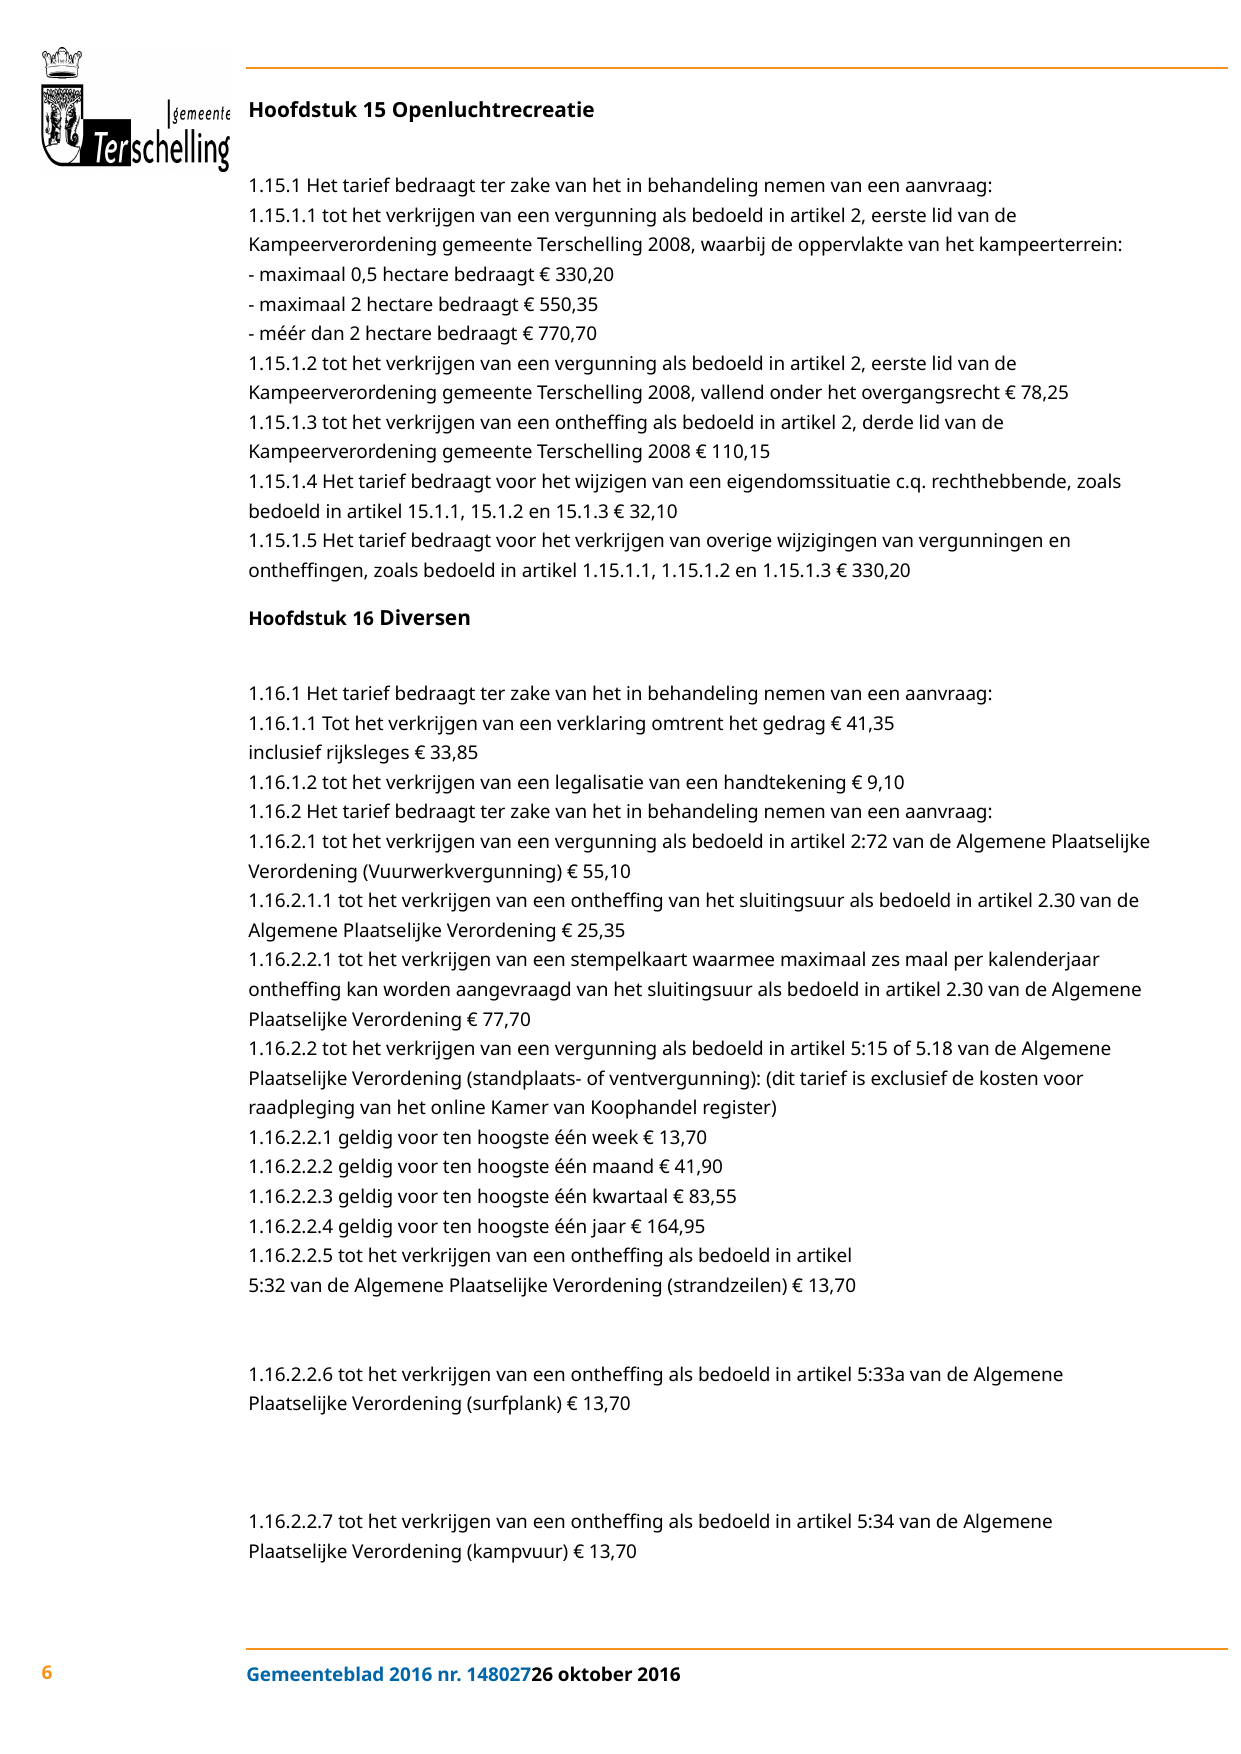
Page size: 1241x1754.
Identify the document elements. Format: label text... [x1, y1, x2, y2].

text 1.15.1.1 tot het verkrijgen van een vergunning als bedoeld in artikel 2, eerste lid van de Kampeerverordening gemeente Terschelling 2008, waarbij de oppervlakte van het kampeerterrein: [248, 202, 1152, 257]
text 1.15.1.2 tot het verkrijgen van een vergunning als bedoeld in artikel 2, eerste lid van de Kampeerverordening gemeente Terschelling 2008, vallend onder het overgangsrecht € 78,25 [248, 350, 1152, 405]
picture [41, 47, 231, 172]
text - maximaal 2 hectare bedraagt € 550,35 [248, 291, 1152, 317]
text 1.16.2.2.2 geldig voor ten hoogste één maand € 41,90 [248, 1154, 1152, 1179]
text Hoofdstuk 15 Openluchtrecreatie [248, 95, 1152, 123]
text 1.16.2.2.5 tot het verkrijgen van een ontheffing als bedoeld in artikel [248, 1242, 1152, 1268]
text 1.16.2.2 tot het verkrijgen van een vergunning als bedoeld in artikel 5:15 of 5.18 van de Algemene Plaatselijke Verordening (standplaats- of ventvergunning): (dit tarief is exclusief de kosten voor raadpleging van het online Kamer van Koophandel register) [248, 1035, 1152, 1120]
text 1.15.1.4 Het tarief bedraagt voor het wijzigen van een eigendomssituatie c.q. rechthebbende, zoals bedoeld in artikel 15.1.1, 15.1.2 en 15.1.3 € 32,10 [248, 468, 1152, 524]
text inclusief rijksleges € 33,85 [248, 739, 1152, 765]
text 1.16.2.2.7 tot het verkrijgen van een ontheffing als bedoeld in artikel 5:34 van de Algemene Plaatselijke Verordening (kampvuur) € 13,70 [248, 1509, 1152, 1564]
text 1.16.2.2.4 geldig voor ten hoogste één jaar € 164,95 [248, 1213, 1152, 1239]
text 1.15.1 Het tarief bedraagt ter zake van het in behandeling nemen van een aanvraag: [248, 172, 1152, 198]
text - méér dan 2 hectare bedraagt € 770,70 [248, 320, 1152, 346]
text 1.16.2.2.6 tot het verkrijgen van een ontheffing als bedoeld in artikel 5:33a van de Algemene Plaatselijke Verordening (surfplank) € 13,70 [248, 1361, 1152, 1416]
text 1.16.2.1 tot het verkrijgen van een vergunning als bedoeld in artikel 2:72 van de Algemene Plaatselijke Verordening (Vuurwerkvergunning) € 55,10 [248, 828, 1152, 884]
text 1.16.1 Het tarief bedraagt ter zake van het in behandeling nemen van een aanvraag: [248, 680, 1152, 706]
text 1.15.1.5 Het tarief bedraagt voor het verkrijgen van overige wijzigingen van vergunningen en ontheffingen, zoals bedoeld in artikel 1.15.1.1, 1.15.1.2 en 1.15.1.3 € 330,20 [248, 527, 1152, 583]
text 1.16.2.2.3 geldig voor ten hoogste één kwartaal € 83,55 [248, 1183, 1152, 1209]
text 1.16.2.2.1 tot het verkrijgen van een stempelkaart waarmee maximaal zes maal per kalenderjaar ontheffing kan worden aangevraagd van het sluitingsuur als bedoeld in artikel 2.30 van de Algemene Plaatselijke Verordening € 77,70 [248, 947, 1152, 1032]
text Hoofdstuk 16 Diversen [248, 603, 1152, 631]
text 1.16.1.2 tot het verkrijgen van een legalisatie van een handtekening € 9,10 [248, 769, 1152, 795]
text - maximaal 0,5 hectare bedraagt € 330,20 [248, 261, 1152, 287]
text 1.16.2.2.1 geldig voor ten hoogste één week € 13,70 [248, 1124, 1152, 1150]
text 1.15.1.3 tot het verkrijgen van een ontheffing als bedoeld in artikel 2, derde lid van de Kampeerverordening gemeente Terschelling 2008 € 110,15 [248, 409, 1152, 464]
text 5:32 van de Algemene Plaatselijke Verordening (strandzeilen) € 13,70 [248, 1272, 1152, 1298]
text 1.16.2.1.1 tot het verkrijgen van een ontheffing van het sluitingsuur als bedoeld in artikel 2.30 van de Algemene Plaatselijke Verordening € 25,35 [248, 887, 1152, 943]
text 1.16.2 Het tarief bedraagt ter zake van het in behandeling nemen van een aanvraag: [248, 799, 1152, 824]
text 1.16.1.1 Tot het verkrijgen van een verklaring omtrent het gedrag € 41,35 [248, 710, 1152, 736]
